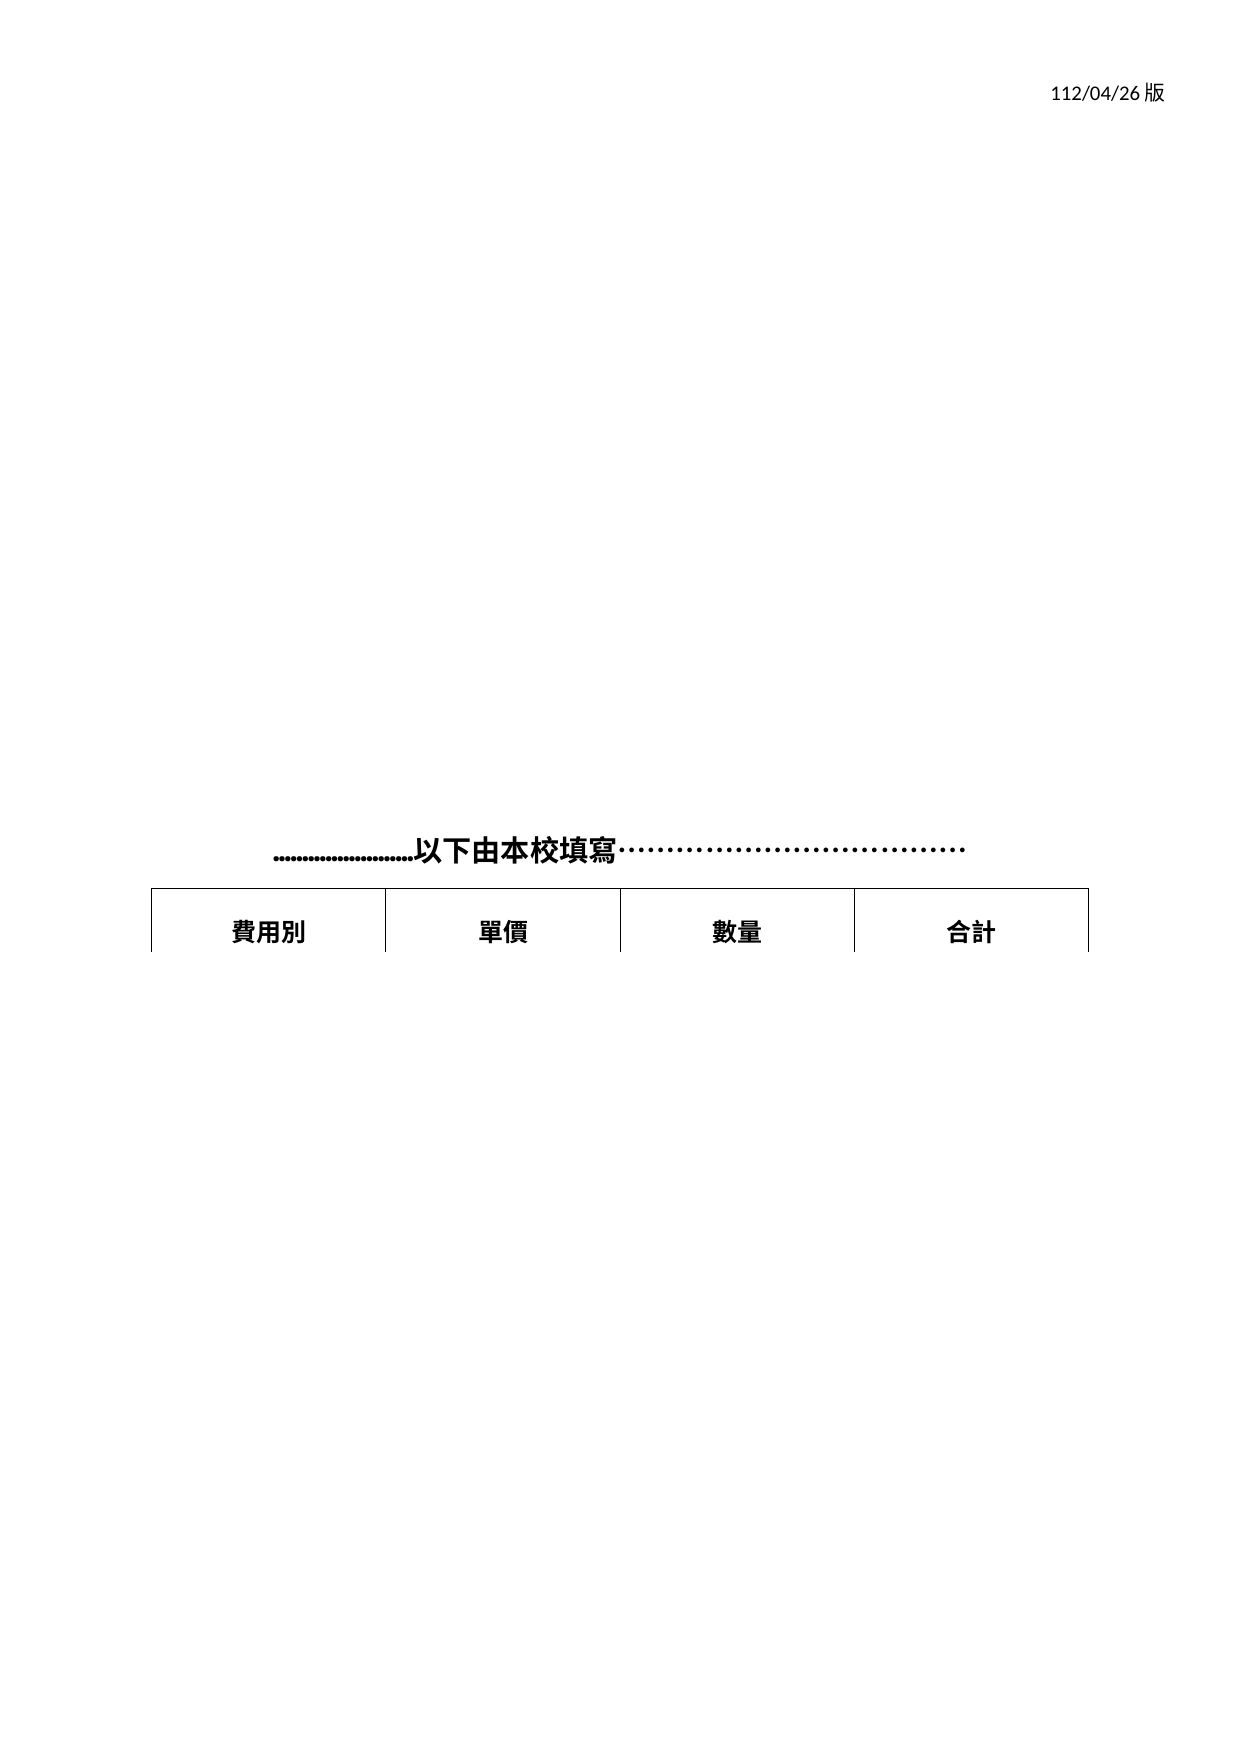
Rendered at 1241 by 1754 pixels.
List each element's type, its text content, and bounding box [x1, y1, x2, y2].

text ……………………以下由本校填寫……………………………… [67, 807, 1165, 869]
table_header 數量 [621, 889, 854, 952]
table_header 合計 [855, 889, 1088, 952]
table_header 費用別 [152, 889, 385, 952]
table_header 單價 [386, 889, 620, 952]
